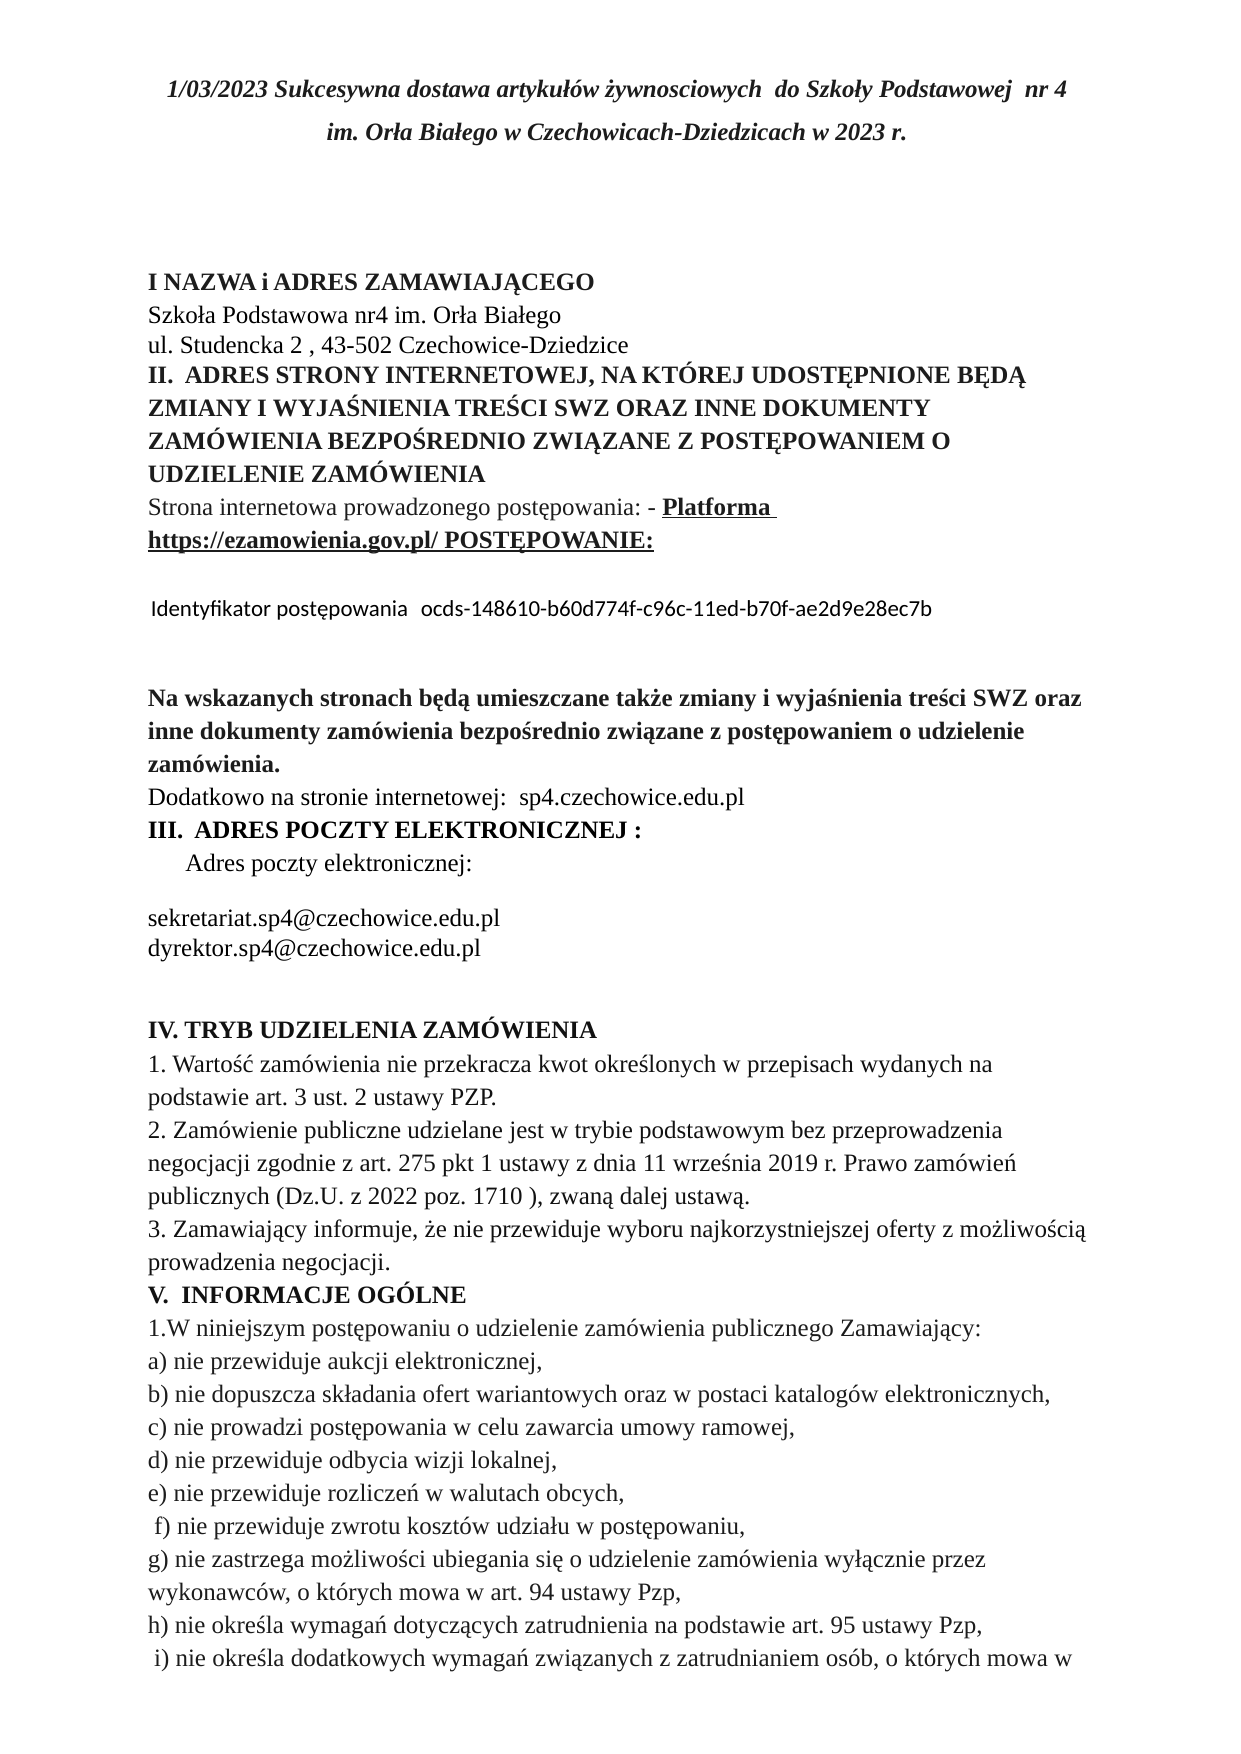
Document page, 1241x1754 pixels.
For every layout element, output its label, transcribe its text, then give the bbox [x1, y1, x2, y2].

text III. ADRES POCZTY ELEKTRONICZNEJ : [148, 815, 1093, 843]
text II. ADRES STRONY INTERNETOWEJ, NA KTÓREJ UDOSTĘPNIONE BĘDĄ ZMIANY I WYJAŚNIENIA TREŚCI SWZ ORAZ INNE DOKUMENTY ZAMÓWIENIA BEZPOŚREDNIO ZWIĄZANE Z POSTĘPOWANIEM O UDZIELENIE ZAMÓWIENIA [148, 360, 1093, 488]
text Dodatkowo na stronie internetowej: sp4.czechowice.edu.pl [148, 782, 1093, 811]
table_header Identyfikator postępowania [148, 591, 418, 650]
table_header ocds-148610-b60d774f-c96c-11ed-b70f-ae2d9e28ec7b [418, 591, 943, 650]
text IV. TRYB UDZIELENIA ZAMÓWIENIA [148, 1016, 1093, 1044]
text dyrektor.sp4@czechowice.edu.pl [148, 933, 1093, 962]
text Na wskazanych stronach będą umieszczane także zmiany i wyjaśnienia treści SWZ oraz inne dokumenty zamówienia bezpośrednio związane z postępowaniem o udzielenie zamówienia. [148, 650, 1093, 777]
text V. INFORMACJE OGÓLNE [148, 1280, 1093, 1308]
text Adres poczty elektronicznej: [185, 848, 1093, 877]
text ul. Studencka 2 , 43-502 Czechowice-Dziedzice [148, 330, 1093, 359]
text Szkoła Podstawowa nr4 im. Orła Białego [148, 300, 1093, 328]
text I NAZWA i ADRES ZAMAWIAJĄCEGO [148, 267, 1093, 296]
text 1.W niniejszym postępowaniu o udzielenie zamówienia publicznego Zamawiający: a) nie przewiduje aukcji elektronicznej, b) nie dopuszcza składania ofert wariantowych oraz w postaci katalogów elektronicznych, c) nie prowadzi postępowania w celu zawarcia umowy ramowej, d) nie przewiduje odbycia wizji lokalnej, e) nie przewiduje rozliczeń w walutach obcych, f) nie przewiduje zwrotu kosztów udziału w postępowaniu, g) nie zastrzega możliwości ubiegania się o udzielenie zamówienia wyłącznie przez wykonawców, o których mowa w art. 94 ustawy Pzp, h) nie określa wymagań dotyczących zatrudnienia na podstawie art. 95 ustawy Pzp, i) nie określa dodatkowych wymagań związanych z zatrudnianiem osób, o których mowa w [148, 1313, 1093, 1672]
text Strona internetowa prowadzonego postępowania: - Platforma https://ezamowienia.gov.pl/ POSTĘPOWANIE: [148, 492, 1093, 554]
text 1. Wartość zamówienia nie przekracza kwot określonych w przepisach wydanych na podstawie art. 3 ust. 2 ustawy PZP. 2. Zamówienie publiczne udzielane jest w trybie podstawowym bez przeprowadzenia negocjacji zgodnie z art. 275 pkt 1 ustawy z dnia 11 września 2019 r. Prawo zamówień publicznych (Dz.U. z 2022 poz. 1710 ), zwaną dalej ustawą. 3. Zamawiający informuje, że nie przewiduje wyboru najkorzystniejszej oferty z możliwością prowadzenia negocjacji. [148, 1049, 1093, 1276]
text sekretariat.sp4@czechowice.edu.pl [148, 903, 1093, 932]
